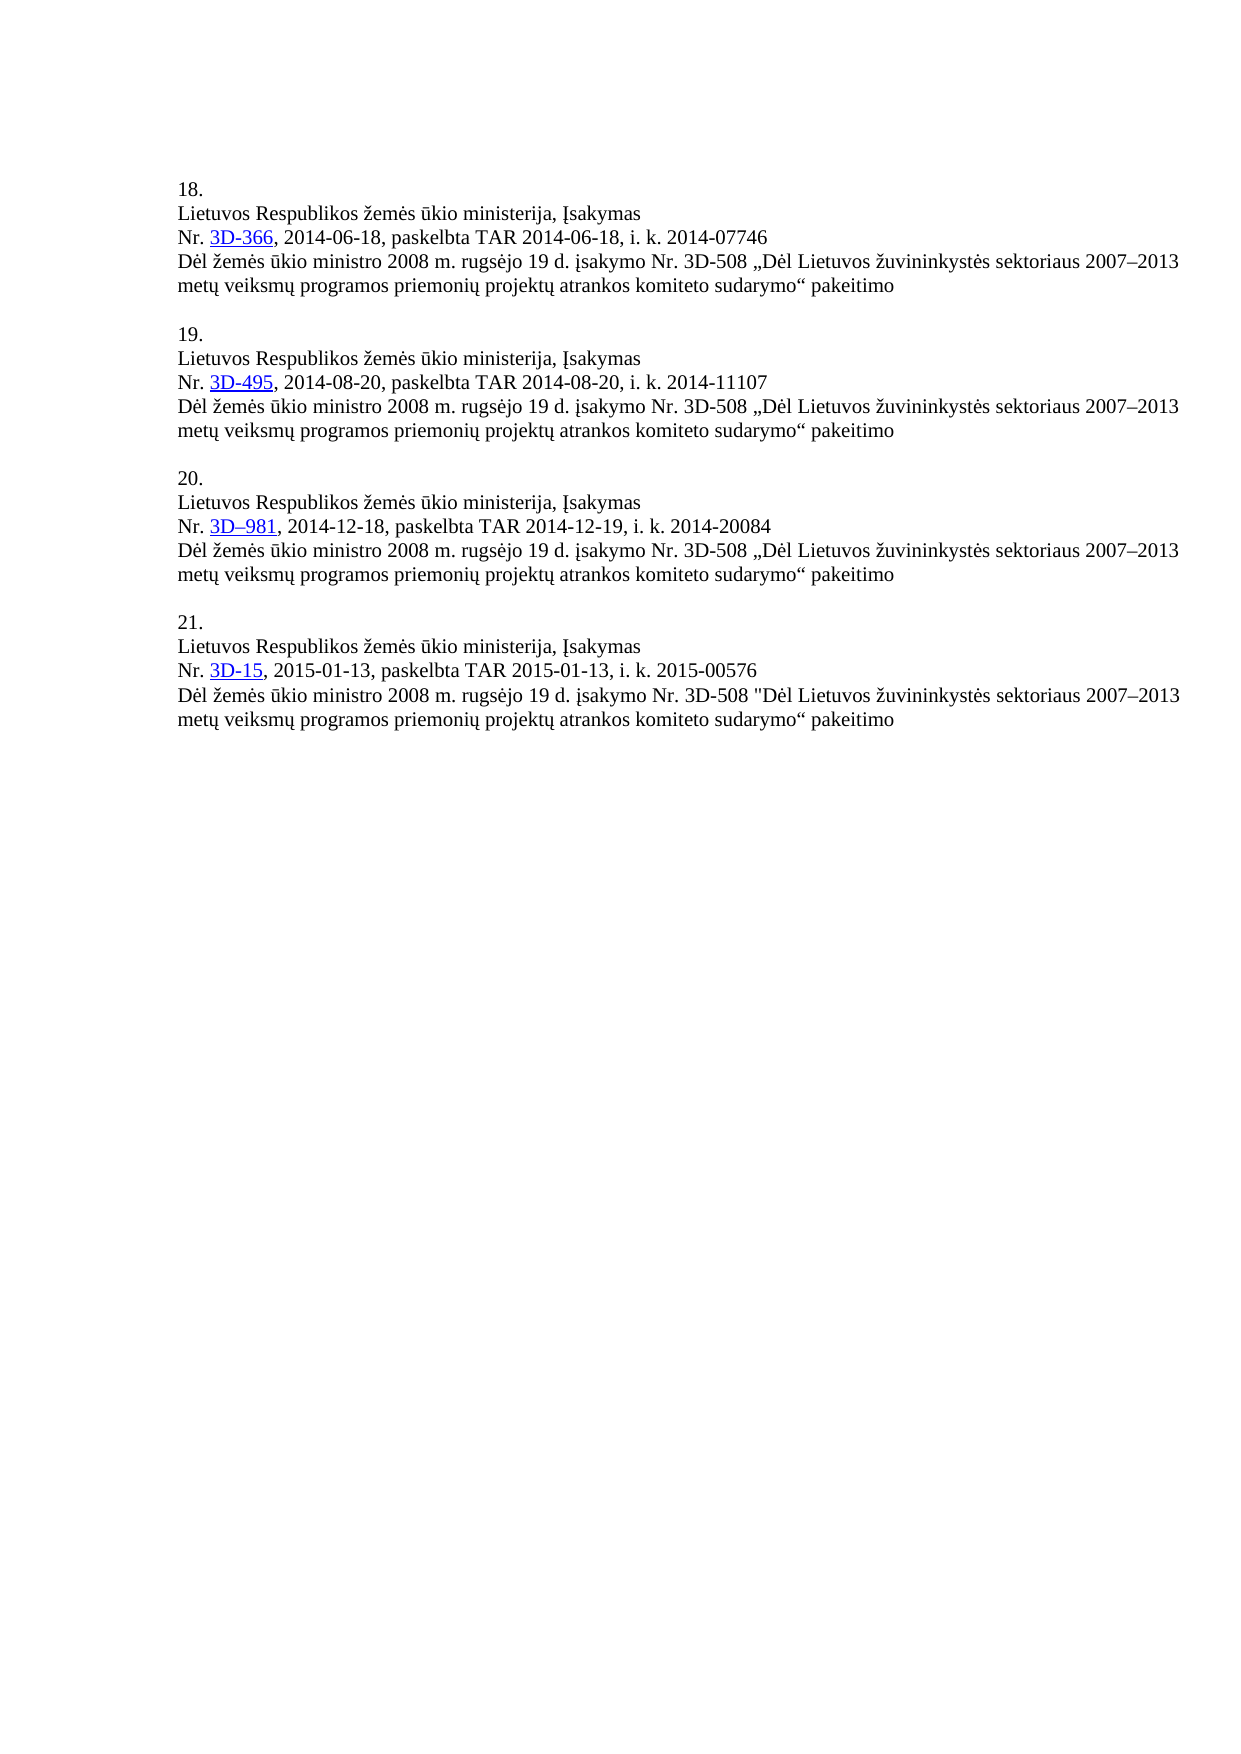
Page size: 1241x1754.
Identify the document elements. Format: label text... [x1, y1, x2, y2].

text 18. [177, 177, 1181, 201]
text Nr. 3D–981, 2014-12-18, paskelbta TAR 2014-12-19, i. k. 2014-20084 [177, 514, 1181, 538]
text Nr. 3D-495, 2014-08-20, paskelbta TAR 2014-08-20, i. k. 2014-11107 [177, 370, 1181, 394]
text Nr. 3D-15, 2015-01-13, paskelbta TAR 2015-01-13, i. k. 2015-00576 [177, 658, 1181, 682]
text 20. [177, 466, 1181, 490]
text 21. [177, 610, 1181, 634]
text Lietuvos Respublikos žemės ūkio ministerija, Įsakymas [177, 346, 1181, 370]
text Nr. 3D-366, 2014-06-18, paskelbta TAR 2014-06-18, i. k. 2014-07746 [177, 225, 1181, 249]
text Dėl žemės ūkio ministro 2008 m. rugsėjo 19 d. įsakymo Nr. 3D-508 „Dėl Lietuvos žuvininkystės sektoriaus 2007–2013 metų veiksmų programos priemonių projektų atrankos komiteto sudarymo“ pakeitimo [177, 249, 1181, 297]
text Dėl žemės ūkio ministro 2008 m. rugsėjo 19 d. įsakymo Nr. 3D-508 „Dėl Lietuvos žuvininkystės sektoriaus 2007–2013 metų veiksmų programos priemonių projektų atrankos komiteto sudarymo“ pakeitimo [177, 394, 1181, 442]
text Lietuvos Respublikos žemės ūkio ministerija, Įsakymas [177, 201, 1181, 225]
text 19. [177, 322, 1181, 346]
text Lietuvos Respublikos žemės ūkio ministerija, Įsakymas [177, 634, 1181, 658]
text Lietuvos Respublikos žemės ūkio ministerija, Įsakymas [177, 490, 1181, 514]
text Dėl žemės ūkio ministro 2008 m. rugsėjo 19 d. įsakymo Nr. 3D-508 "Dėl Lietuvos žuvininkystės sektoriaus 2007–2013 metų veiksmų programos priemonių projektų atrankos komiteto sudarymo“ pakeitimo [177, 682, 1181, 731]
text Dėl žemės ūkio ministro 2008 m. rugsėjo 19 d. įsakymo Nr. 3D-508 „Dėl Lietuvos žuvininkystės sektoriaus 2007–2013 metų veiksmų programos priemonių projektų atrankos komiteto sudarymo“ pakeitimo [177, 538, 1181, 586]
